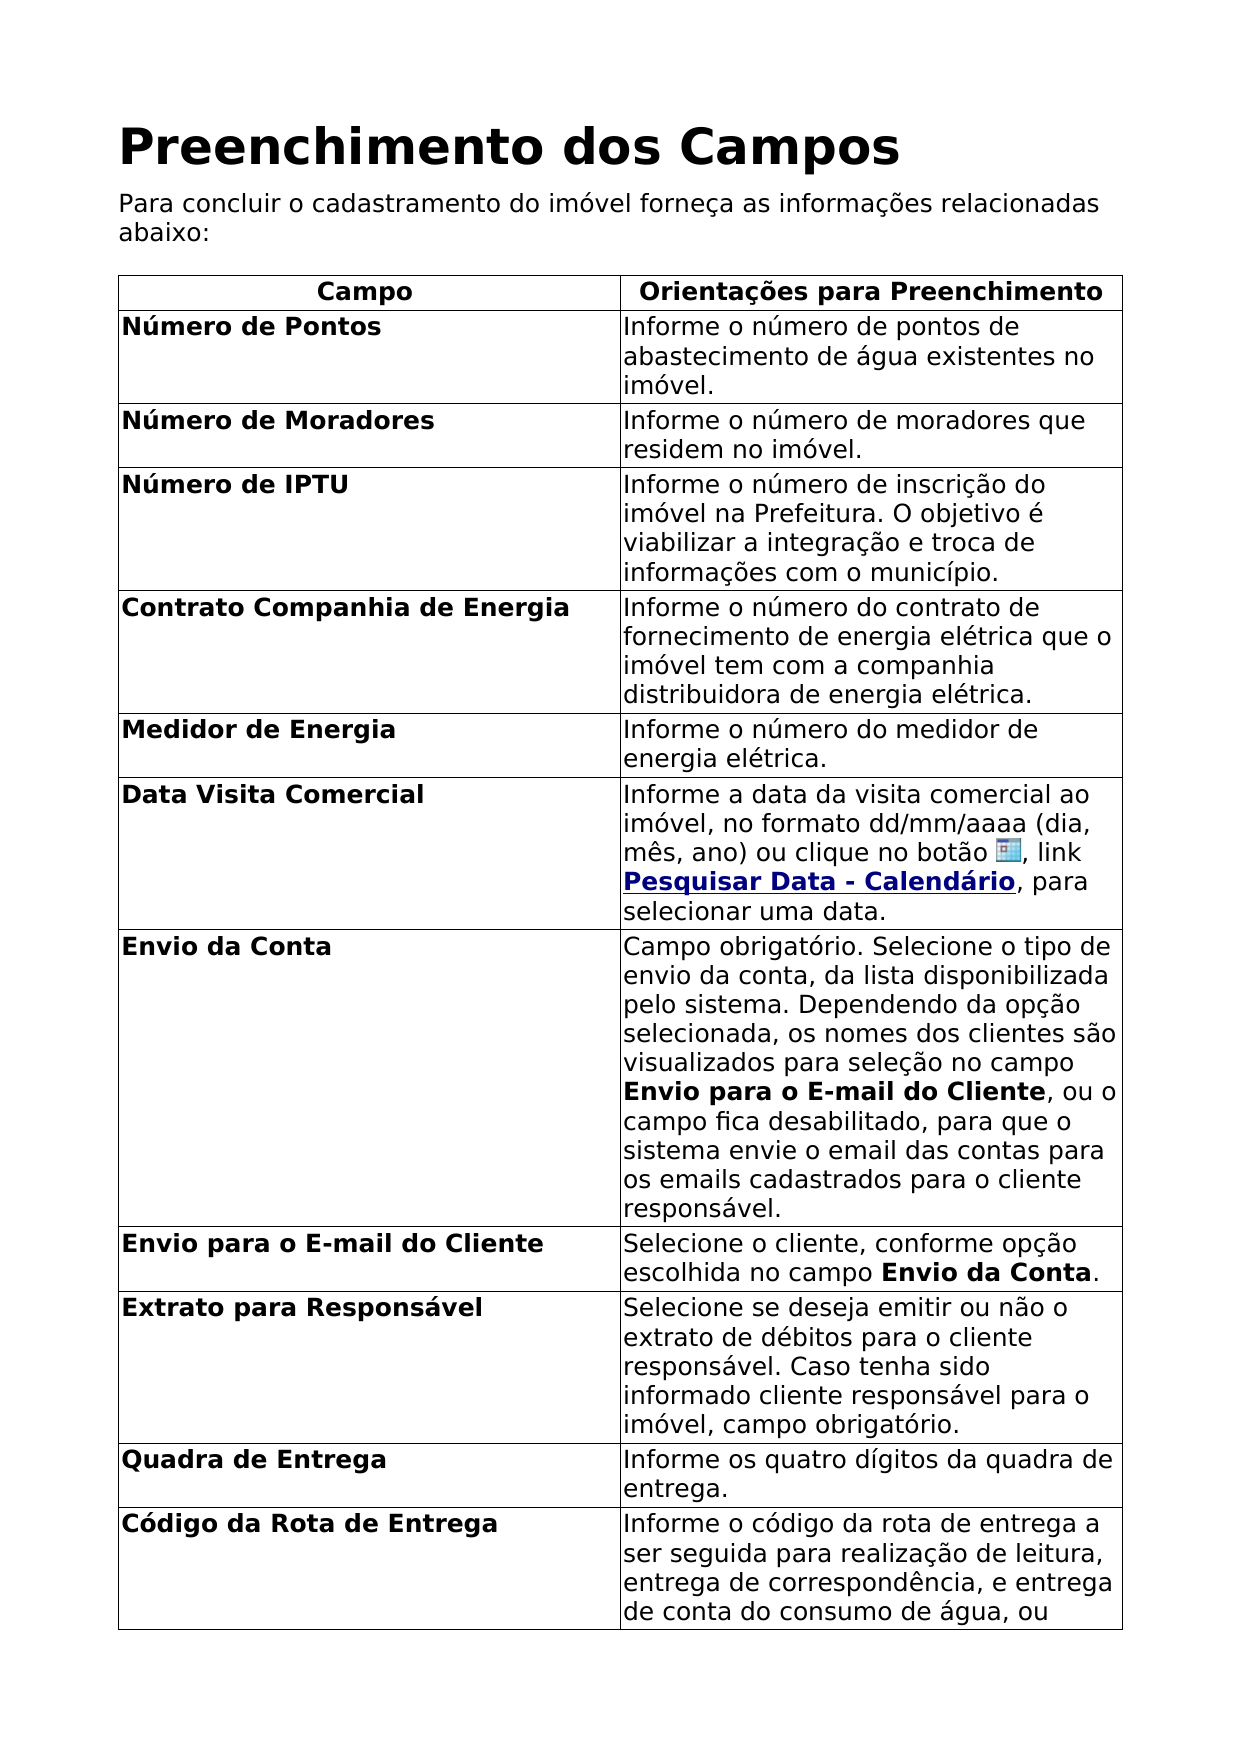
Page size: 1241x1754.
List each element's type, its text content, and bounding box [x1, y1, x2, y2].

table_cell Informe o código da rota de entrega a ser seguida para realização de leitura, entrega de correspondência, e entrega de conta do consumo de água, ou [621, 1508, 1122, 1629]
table_cell Informe o número de pontos de abastecimento de água existentes no imóvel. [621, 311, 1122, 403]
table_cell Campo obrigatório. Selecione o tipo de envio da conta, da lista disponibilizada pelo sistema. Dependendo da opção selecionada, os nomes dos clientes são visualizados para seleção no campo Envio para o E-mail do Cliente, ou o campo fica desabilitado, para que o sistema envie o email das contas para os emails cadastrados para o cliente responsável. [621, 930, 1122, 1226]
picture [996, 838, 1022, 862]
table_cell Envio da Conta [119, 930, 620, 1226]
table_cell Informe a data da visita comercial ao imóvel, no formato dd/mm/aaaa (dia, mês, ano) ou clique no botão , link Pesquisar Data - Calendário, para selecionar uma data. [621, 778, 1122, 929]
table_cell Código da Rota de Entrega [119, 1508, 620, 1629]
subtitle Preenchimento dos Campos [118, 118, 1122, 176]
table_cell Quadra de Entrega [119, 1444, 620, 1507]
table_header Orientações para Preenchimento [621, 276, 1122, 309]
table_cell Número de Moradores [119, 404, 620, 467]
table_cell Informe o número de moradores que residem no imóvel. [621, 404, 1122, 467]
table_cell Número de Pontos [119, 311, 620, 403]
table_header Campo [119, 276, 620, 309]
table_cell Envio para o E-mail do Cliente [119, 1227, 620, 1291]
table_cell Extrato para Responsável [119, 1292, 620, 1442]
table_cell Informe o número do contrato de fornecimento de energia elétrica que o imóvel tem com a companhia distribuidora de energia elétrica. [621, 591, 1122, 712]
table_cell Informe os quatro dígitos da quadra de entrega. [621, 1444, 1122, 1507]
table_cell Selecione o cliente, conforme opção escolhida no campo Envio da Conta. [621, 1227, 1122, 1291]
text Para concluir o cadastramento do imóvel forneça as informações relacionadas abaixo: [118, 189, 1122, 247]
table_cell Contrato Companhia de Energia [119, 591, 620, 712]
table_cell Informe o número do medidor de energia elétrica. [621, 714, 1122, 777]
table_cell Selecione se deseja emitir ou não o extrato de débitos para o cliente responsável. Caso tenha sido informado cliente responsável para o imóvel, campo obrigatório. [621, 1292, 1122, 1442]
table_cell Medidor de Energia [119, 714, 620, 777]
table_cell Data Visita Comercial [119, 778, 620, 929]
table_cell Informe o número de inscrição do imóvel na Prefeitura. O objetivo é viabilizar a integração e troca de informações com o município. [621, 468, 1122, 590]
table_cell Número de IPTU [119, 468, 620, 590]
